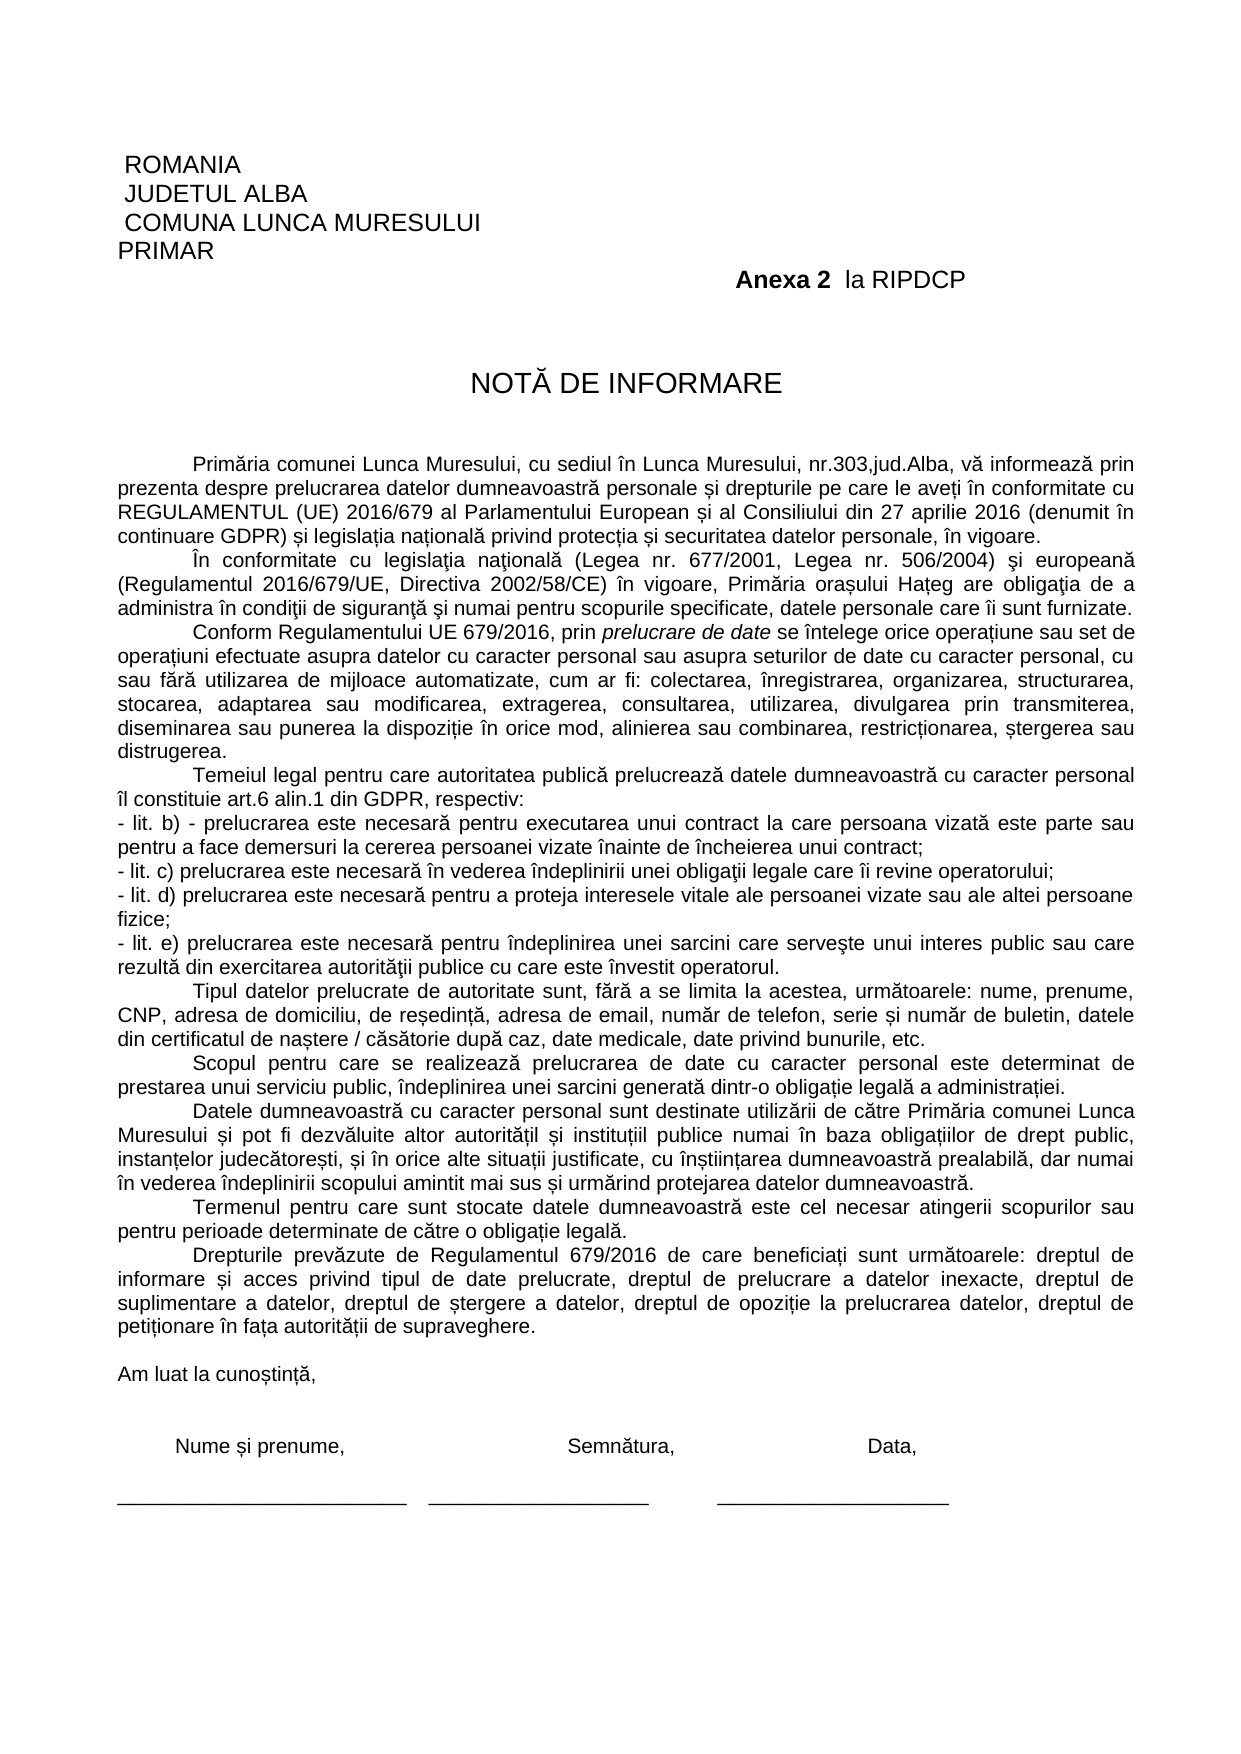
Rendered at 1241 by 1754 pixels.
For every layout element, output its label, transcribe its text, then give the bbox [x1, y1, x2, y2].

text Nume și prenume, Semnătura, Data, [117, 1434, 1136, 1458]
text Termenul pentru care sunt stocate datele dumneavoastră este cel necesar atingerii scopurilor sau pentru perioade determinate de către o obligație legală. [117, 1194, 1136, 1242]
text Datele dumneavoastră cu caracter personal sunt destinate utilizării de către Primăria comunei Lunca Muresului și pot fi dezvăluite altor autoritățil și instituțiil publice numai în baza obligațiilor de drept public, instanțelor judecătorești, și în orice alte situații justificate, cu înștiințarea dumneavoastră prealabilă, dar numai în vederea îndeplinirii scopului amintit mai sus și urmărind protejarea datelor dumneavoastră. [117, 1099, 1136, 1194]
text Conform Regulamentului UE 679/2016, prin prelucrare de date se întelege orice operațiune sau set de operațiuni efectuate asupra datelor cu caracter personal sau asupra seturilor de date cu caracter personal, cu sau fără utilizarea de mijloace automatizate, cum ar fi: colectarea, înregistrarea, organizarea, structurarea, stocarea, adaptarea sau modificarea, extragerea, consultarea, utilizarea, divulgarea prin transmiterea, diseminarea sau punerea la dispoziție în orice mod, alinierea sau combinarea, restricționarea, ștergerea sau distrugerea. [117, 619, 1136, 763]
text JUDETUL ALBA [117, 179, 1136, 207]
text Tipul datelor prelucrate de autoritate sunt, fără a se limita la acestea, următoarele: nume, prenume, CNP, adresa de domiciliu, de reședință, adresa de email, număr de telefon, serie și număr de buletin, datele din certificatul de naștere / căsătorie după caz, date medicale, date privind bunurile, etc. [117, 979, 1136, 1051]
text - lit. b) - prelucrarea este necesară pentru executarea unui contract la care persoana vizată este parte sau pentru a face demersuri la cererea persoanei vizate înainte de încheierea unui contract; [117, 811, 1136, 859]
text COMUNA LUNCA MURESULUI [117, 207, 1136, 236]
text _________________________ ___________________ ____________________ [117, 1482, 1136, 1506]
text Drepturile prevăzute de Regulamentul 679/2016 de care beneficiați sunt următoarele: dreptul de informare și acces privind tipul de date prelucrate, dreptul de prelucrare a datelor inexacte, dreptul de suplimentare a datelor, dreptul de ștergere a datelor, dreptul de opoziție la prelucrarea datelor, dreptul de petiționare în fața autorității de supraveghere. [117, 1242, 1136, 1338]
text NOTĂ DE INFORMARE [117, 366, 1136, 399]
text Primăria comunei Lunca Muresului, cu sediul în Lunca Muresului, nr.303,jud.Alba, vă informează prin prezenta despre prelucrarea datelor dumneavoastră personale și drepturile pe care le aveți în conformitate cu REGULAMENTUL (UE) 2016/679 al Parlamentului European și al Consiliului din 27 aprilie 2016 (denumit în continuare GDPR) și legislația națională privind protecția și securitatea datelor personale, în vigoare. [117, 452, 1136, 548]
text Temeiul legal pentru care autoritatea publică prelucrează datele dumneavoastră cu caracter personal îl constituie art.6 alin.1 din GDPR, respectiv: [117, 763, 1136, 811]
text Scopul pentru care se realizează prelucrarea de date cu caracter personal este determinat de prestarea unui serviciu public, îndeplinirea unei sarcini generată dintr-o obligație legală a administrației. [117, 1051, 1136, 1099]
text Am luat la cunoștință, [117, 1362, 1136, 1386]
text ROMANIA [117, 150, 1136, 179]
text Anexa 2 la RIPDCP [117, 265, 1134, 294]
text - lit. e) prelucrarea este necesară pentru îndeplinirea unei sarcini care serveşte unui interes public sau care rezultă din exercitarea autorităţii publice cu care este învestit operatorul. [117, 931, 1136, 979]
text - lit. c) prelucrarea este necesară în vederea îndeplinirii unei obligaţii legale care îi revine operatorului; [117, 859, 1136, 883]
text PRIMAR [117, 236, 1136, 265]
text - lit. d) prelucrarea este necesară pentru a proteja interesele vitale ale persoanei vizate sau ale altei persoane fizice; [117, 883, 1136, 931]
text În conformitate cu legislaţia naţională (Legea nr. 677/2001, Legea nr. 506/2004) şi europeană (Regulamentul 2016/679/UE, Directiva 2002/58/CE) în vigoare, Primăria orașului Hațeg are obligaţia de a administra în condiţii de siguranţă şi numai pentru scopurile specificate, datele personale care îi sunt furnizate. [117, 548, 1136, 619]
